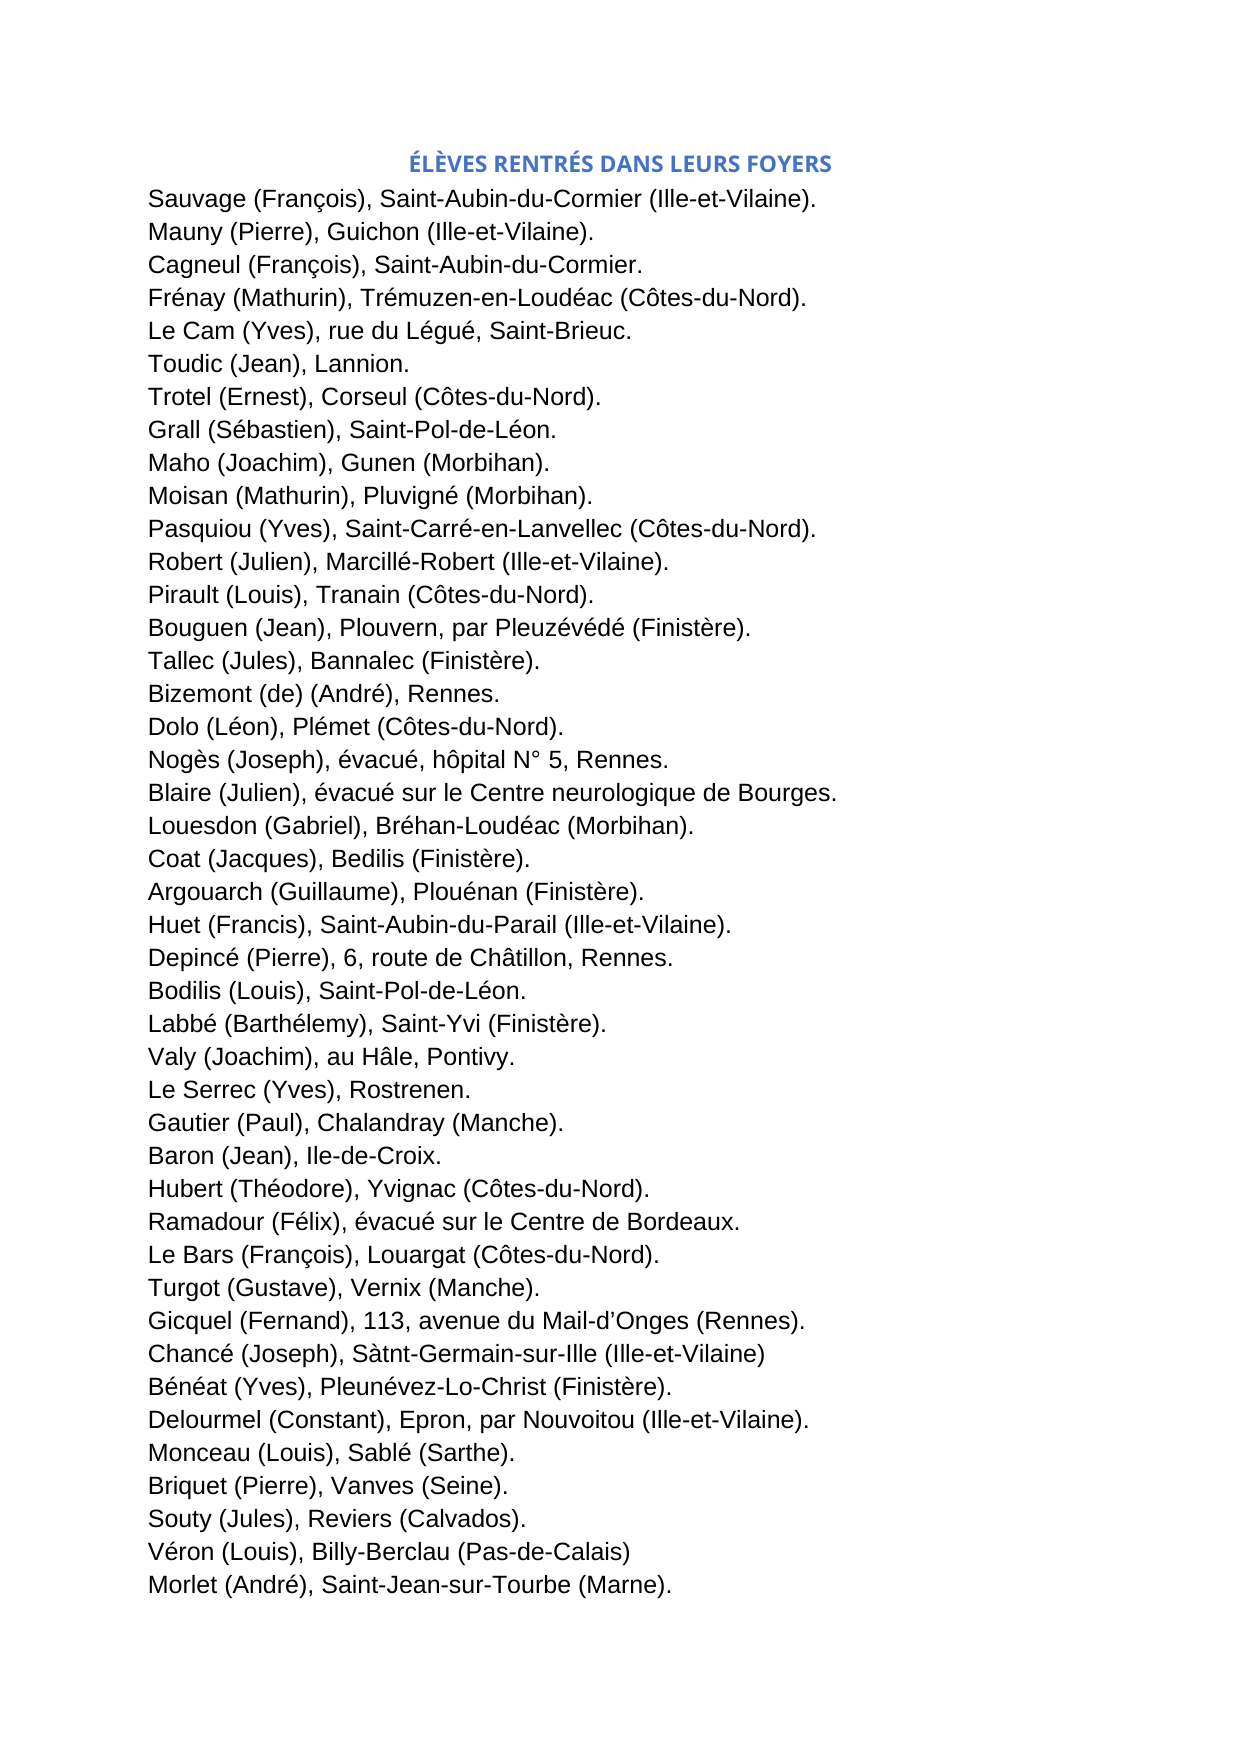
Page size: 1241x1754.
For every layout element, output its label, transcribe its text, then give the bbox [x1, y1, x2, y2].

text Bouguen (Jean), Plouvern, par Pleuzévédé (Finistère). [148, 613, 1093, 642]
text Pirault (Louis), Tranain (Côtes-du-Nord). [148, 580, 1093, 608]
text Briquet (Pierre), Vanves (Seine). [148, 1471, 1093, 1500]
text Mauny (Pierre), Guichon (Ille-et-Vilaine). [148, 217, 1093, 245]
text Grall (Sébastien), Saint-Pol-de-Léon. [148, 415, 1093, 443]
text Cagneul (François), Saint-Aubin-du-Cormier. [148, 249, 1093, 278]
text Frénay (Mathurin), Trémuzen-en-Loudéac (Côtes-du-Nord). [148, 283, 1093, 311]
text Labbé (Barthélemy), Saint-Yvi (Finistère). [148, 1009, 1093, 1038]
subtitle ÉLÈVES RENTRÉS DANS LEURS FOYERS [148, 148, 1093, 179]
text Le Bars (François), Louargat (Côtes-du-Nord). [148, 1240, 1093, 1269]
text Le Serrec (Yves), Rostrenen. [148, 1075, 1093, 1104]
text Bodilis (Louis), Saint-Pol-de-Léon. [148, 976, 1093, 1005]
text Louesdon (Gabriel), Bréhan-Loudéac (Morbihan). [148, 811, 1093, 840]
text Bénéat (Yves), Pleunévez-Lo-Christ (Finistère). [148, 1372, 1093, 1401]
text Véron (Louis), Billy-Berclau (Pas-de-Calais) [148, 1537, 1093, 1566]
text Trotel (Ernest), Corseul (Côtes-du-Nord). [148, 382, 1093, 410]
text Huet (Francis), Saint-Aubin-du-Parail (Ille-et-Vilaine). [148, 910, 1093, 939]
text Argouarch (Guillaume), Plouénan (Finistère). [148, 877, 1093, 906]
text Hubert (Théodore), Yvignac (Côtes-du-Nord). [148, 1174, 1093, 1203]
text Ramadour (Félix), évacué sur le Centre de Bordeaux. [148, 1207, 1093, 1236]
text Tallec (Jules), Bannalec (Finistère). [148, 646, 1093, 674]
text Moisan (Mathurin), Pluvigné (Morbihan). [148, 481, 1093, 509]
text Gautier (Paul), Chalandray (Manche). [148, 1108, 1093, 1137]
text Monceau (Louis), Sablé (Sarthe). [148, 1438, 1093, 1467]
text Bizemont (de) (André), Rennes. [148, 679, 1093, 708]
text Depincé (Pierre), 6, route de Châtillon, Rennes. [148, 943, 1093, 972]
text Dolo (Léon), Plémet (Côtes-du-Nord). [148, 712, 1093, 741]
text Maho (Joachim), Gunen (Morbihan). [148, 448, 1093, 476]
text Pasquiou (Yves), Saint-Carré-en-Lanvellec (Côtes-du-Nord). [148, 514, 1093, 542]
text Coat (Jacques), Bedilis (Finistère). [148, 844, 1093, 873]
text Chancé (Joseph), Sàtnt-Germain-sur-Ille (Ille-et-Vilaine) [148, 1339, 1093, 1368]
text Valy (Joachim), au Hâle, Pontivy. [148, 1042, 1093, 1071]
text Nogès (Joseph), évacué, hôpital N° 5, Rennes. [148, 745, 1093, 774]
text Souty (Jules), Reviers (Calvados). [148, 1504, 1093, 1533]
text Blaire (Julien), évacué sur le Centre neurologique de Bourges. [148, 778, 1093, 807]
text Gicquel (Fernand), 113, avenue du Mail-d’Onges (Rennes). [148, 1306, 1093, 1335]
text Morlet (André), Saint-Jean-sur-Tourbe (Marne). [148, 1570, 1093, 1599]
text Delourmel (Constant), Epron, par Nouvoitou (Ille-et-Vilaine). [148, 1405, 1093, 1434]
text Baron (Jean), Ile-de-Croix. [148, 1141, 1093, 1170]
text Turgot (Gustave), Vernix (Manche). [148, 1273, 1093, 1302]
text Robert (Julien), Marcillé-Robert (Ille-et-Vilaine). [148, 547, 1093, 576]
text Sauvage (François), Saint-Aubin-du-Cormier (Ille-et-Vilaine). [148, 183, 1093, 212]
text Le Cam (Yves), rue du Légué, Saint-Brieuc. [148, 316, 1093, 344]
text Toudic (Jean), Lannion. [148, 349, 1093, 377]
